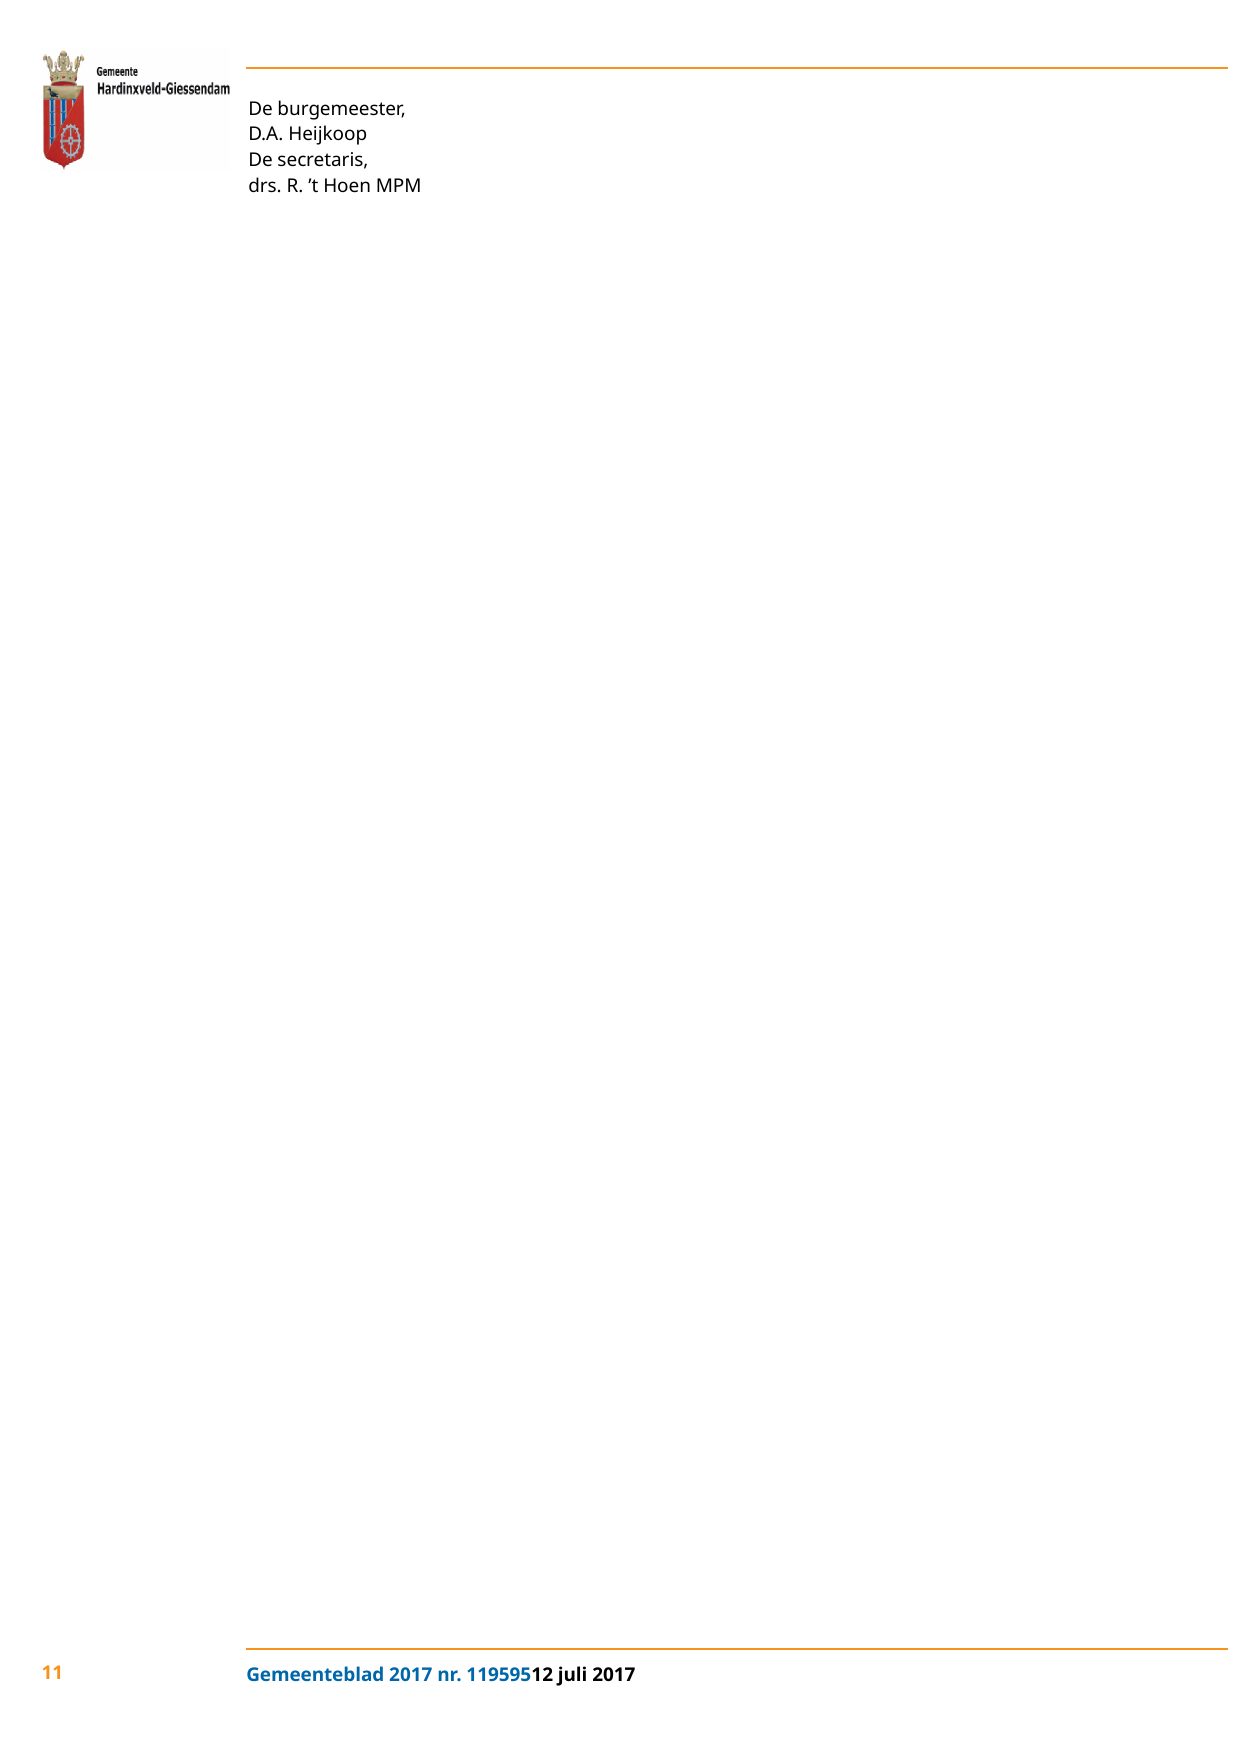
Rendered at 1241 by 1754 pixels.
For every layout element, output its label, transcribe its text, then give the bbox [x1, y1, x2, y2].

text De burgemeester, [248, 95, 1152, 121]
picture [41, 47, 231, 172]
text D.A. Heijkoop [248, 121, 1152, 146]
text drs. R. ’t Hoen MPM [248, 172, 1152, 198]
text De secretaris, [248, 146, 1152, 172]
